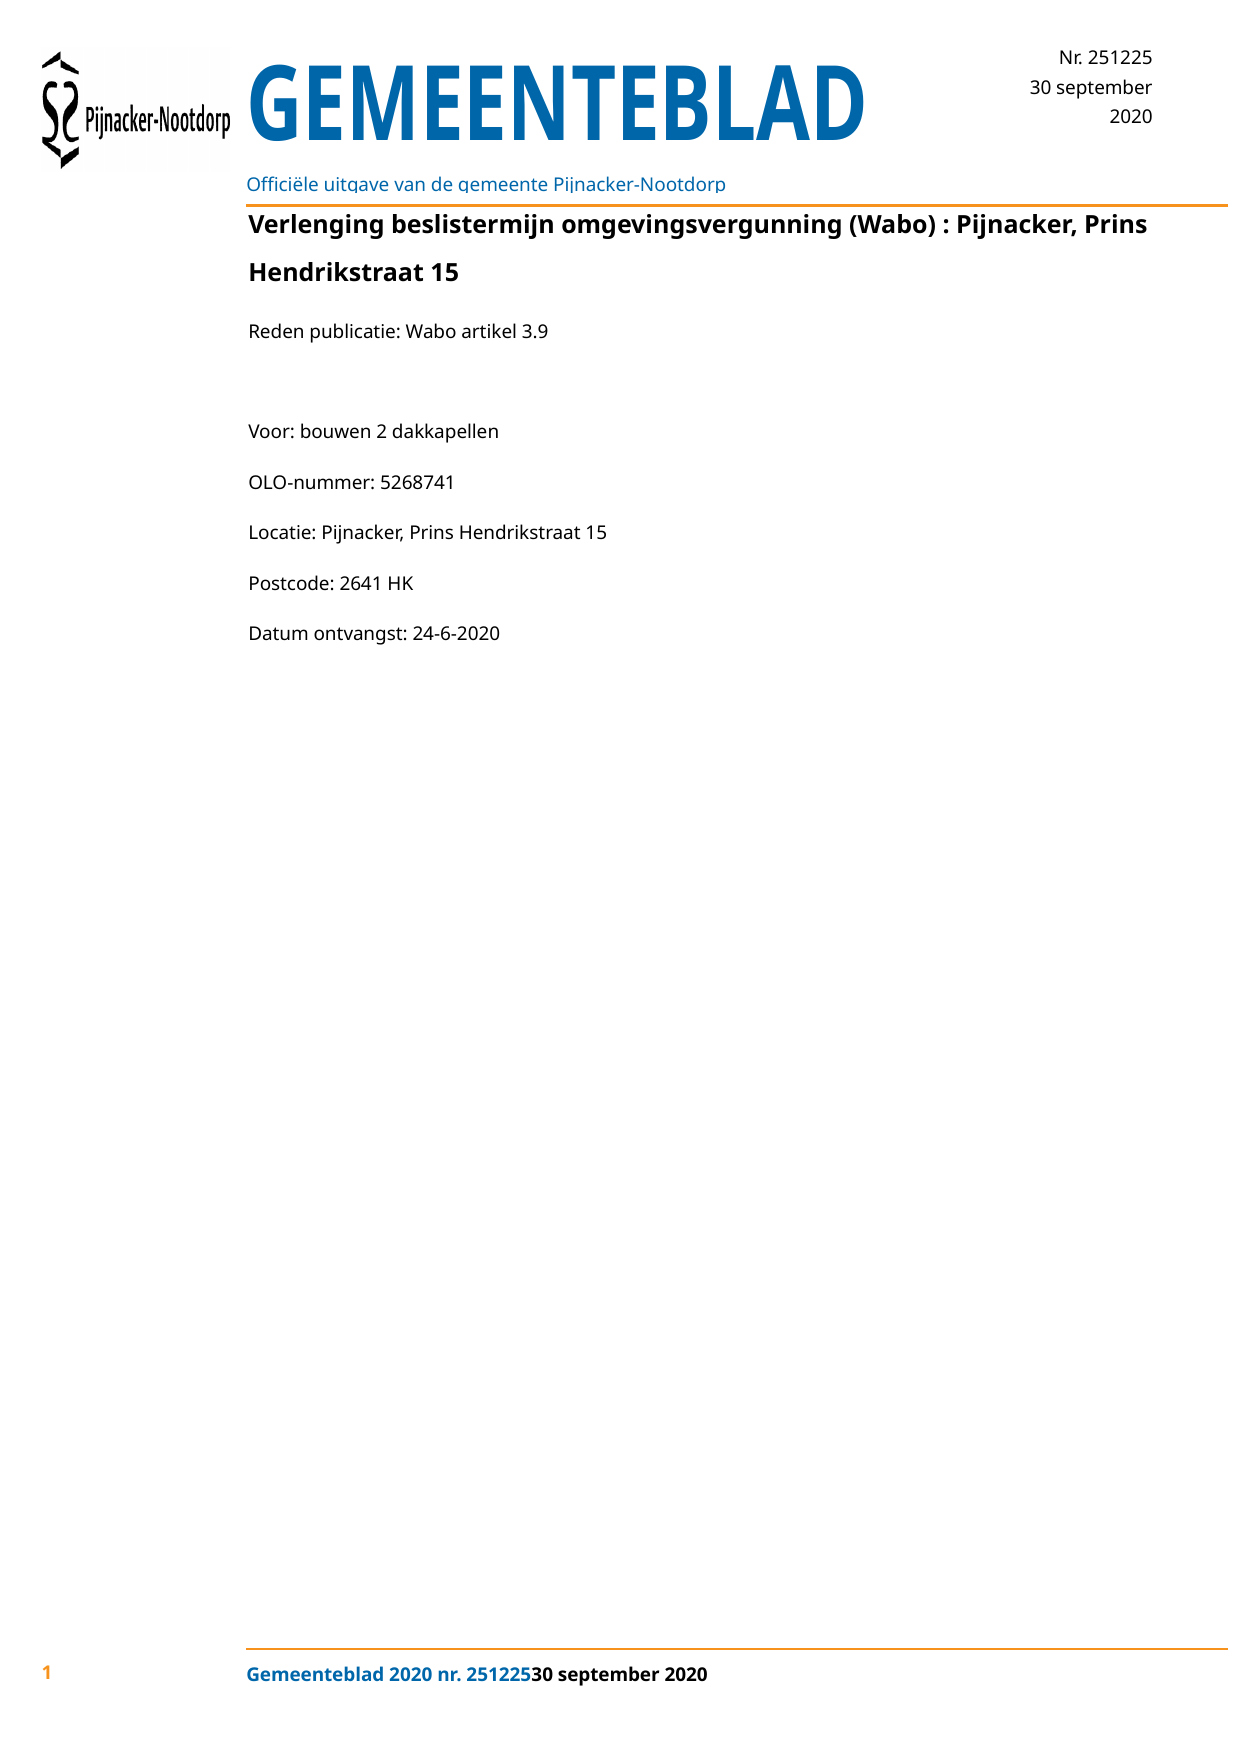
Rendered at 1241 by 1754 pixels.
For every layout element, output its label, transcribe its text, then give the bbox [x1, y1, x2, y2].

text Postcode: 2641 HK [248, 570, 1152, 596]
text Voor: bouwen 2 dakkapellen [248, 419, 1152, 444]
text Datum ontvangst: 24-6-2020 [248, 620, 1152, 646]
text Reden publicatie: Wabo artikel 3.9 [248, 318, 1152, 344]
text Locatie: Pijnacker, Prins Hendrikstraat 15 [248, 519, 1152, 545]
text OLO-nummer: 5268741 [248, 469, 1152, 495]
text Verlenging beslistermijn omgevingsvergunning (Wabo) : Pijnacker, Prins Hendrikstraat 15 [248, 207, 1152, 288]
picture [41, 47, 231, 172]
